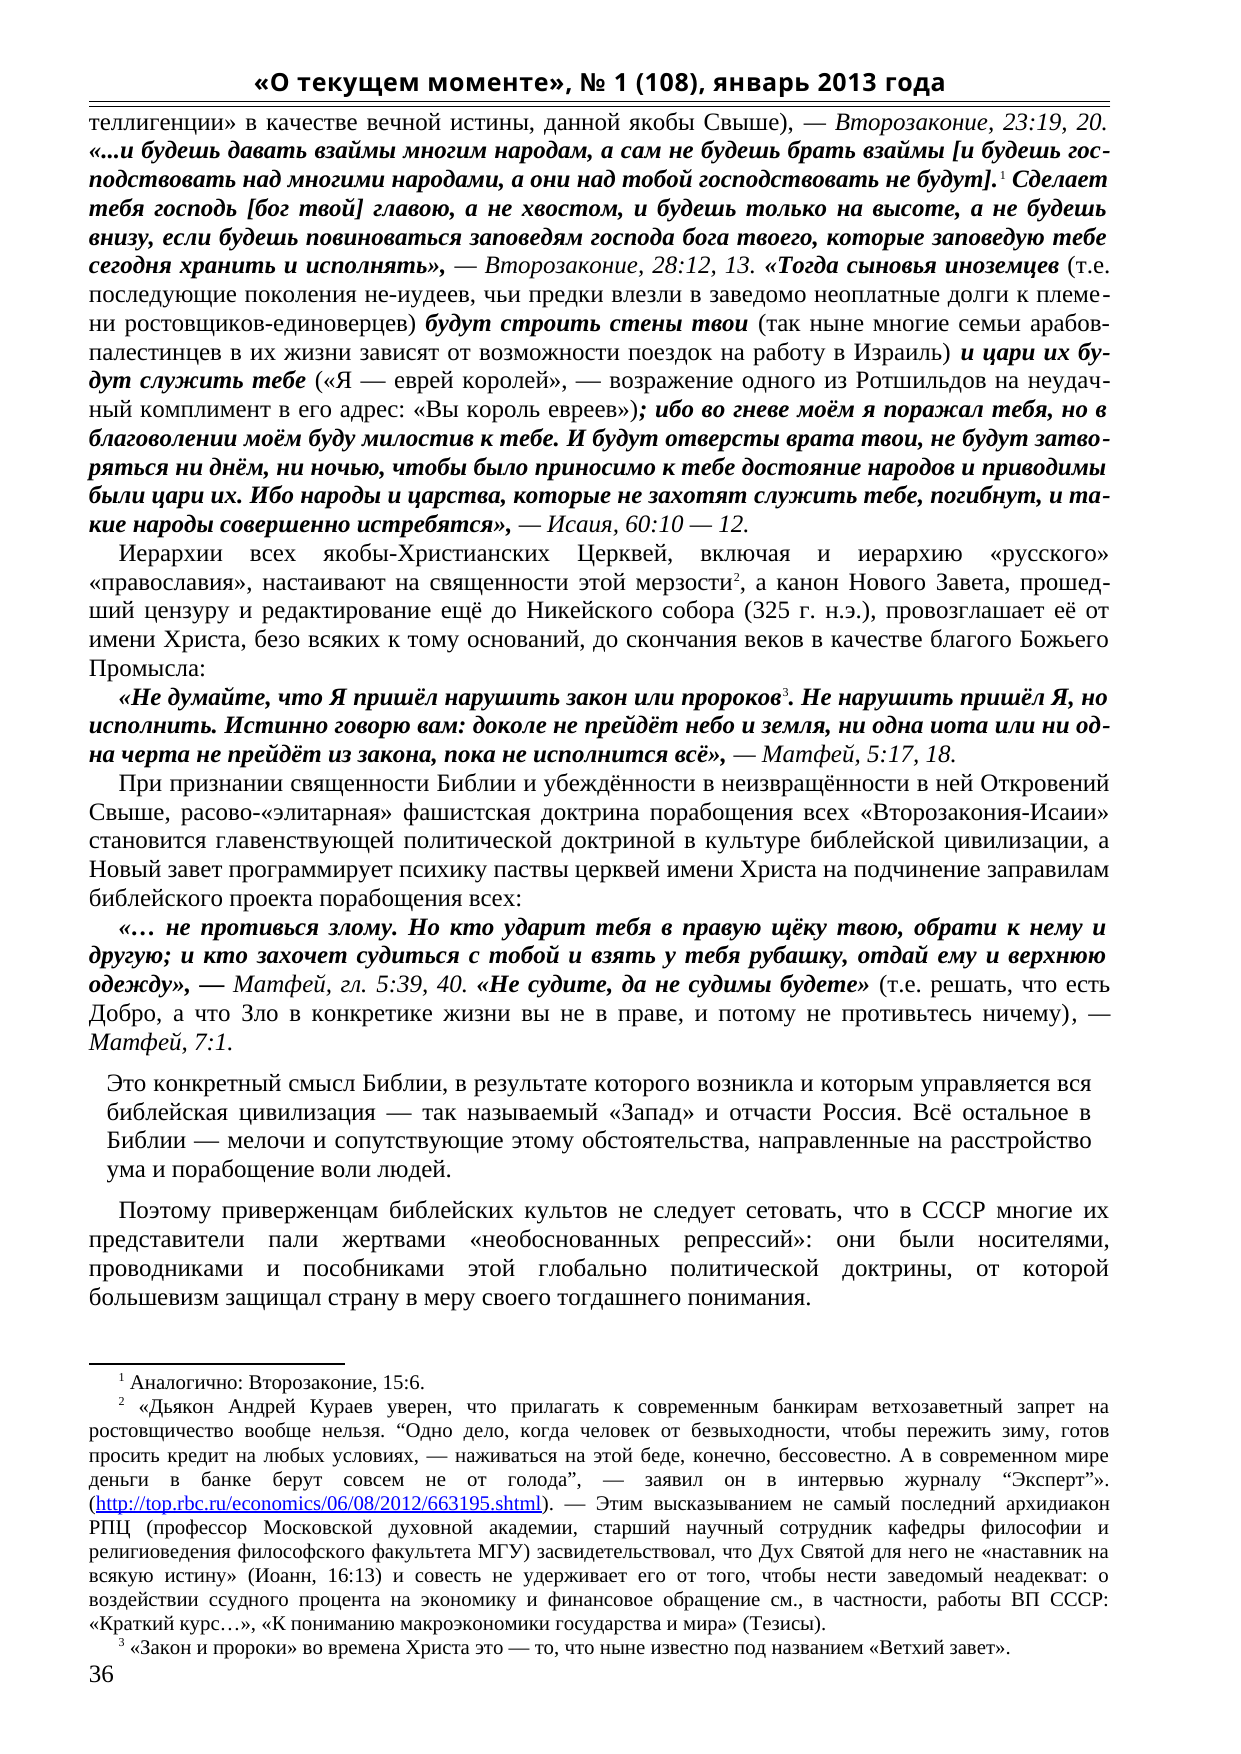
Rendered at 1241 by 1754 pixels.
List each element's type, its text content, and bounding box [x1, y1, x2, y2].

text теллигенции» в качестве вечной истины, данной якобы Свыше), — Второзаконие, 23:19, 20. «...и будешь давать взаймы многим народам, а сам не будешь брать взаймы [и будешь гос­подствовать над многими народами, а они над тобой господствовать не будут]. Сделает тебя господь [бог твой] главою, а не хвостом, и будешь только на высоте, а не будешь внизу, если будешь повиноваться заповедям господа бога твоего, которые заповедую тебе сегодня хранить и исполнять», — Второзаконие, 28:12, 13. «Тогда сыновья иноземцев (т.е. последующие поколения не-иудеев, чьи предки влезли в заведомо неоплатные долги к племе­ни ростовщиков-единоверцев) будут строить стены твои (так ныне многие семьи арабов-палестинцев в их жизни зависят от возможности поездок на работу в Израиль) и цари их бу­дут служить тебе («Я — еврей королей», — возражение одного из Ротшильдов на неудач­ный комплимент в его адрес: «Вы король евреев»); ибо во гневе моём я поражал тебя, но в благоволении моём буду милостив к тебе. И будут отверсты врата твои, не будут затво­ряться ни днём, ни ночью, чтобы было приносимо к тебе достояние народов и приводимы были цари их. Ибо народы и царства, которые не захотят служить тебе, погибнут, и та­кие народы совершенно истребятся», — Исаия, 60:10 — 12. [89, 107, 1110, 538]
text Аналогично: Второзаконие, 15:6. [89, 1370, 1110, 1394]
text Это конкретный смысл Библии, в результате которого возникла и которым управляется вся библейская цивилизация — так называемый «Запад» и отчасти Россия. Всё остальное в Библии — мелочи и сопутствующие этому обстоятельства, направленные на расстройство ума и порабощение воли людей. [106, 1068, 1093, 1183]
text «Закон и пророки» во времена Христа это — то, что ныне известно под названием «Ветхий завет». [89, 1635, 1110, 1659]
text При признании священности Библии и убеждённости в неизвращённости в ней Откровений Свыше, расово-«элитарная» фашистская доктрина порабощения всех «Второзакония-Исаии» становится главенствующей политической доктриной в культуре библейской цивилизации, а Новый завет программирует психику паствы церквей имени Христа на подчинение заправилам библейского проекта порабощения всех: [89, 768, 1110, 912]
text «… не противься злому. Но кто ударит тебя в правую щёку твою, обрати к нему и другую; и кто захочет судиться с тобой и взять у тебя рубашку, отдай ему и верхнюю одежду», — Матфей, гл. 5:39, 40. «Не судите, да не судимы будете» (т.е. решать, что есть Добро, а что Зло в конкретике жизни вы не в праве, и потому не противьтесь ничему), — Матфей, 7:1. [89, 912, 1110, 1055]
text «Не думайте, что Я пришёл нарушить закон или пророков. Не нарушить пришёл Я, но исполнить. Истинно говорю вам: доколе не прейдёт небо и земля, ни одна иота или ни од­на черта не прейдёт из закона, пока не исполнится всё», — Матфей, 5:17, 18. [89, 682, 1110, 768]
text «Дьякон Андрей Кураев уверен, что прилагать к современным банкирам ветхозаветный запрет на ростовщичество вообще нельзя. “Одно дело, когда человек от безвыходности, чтобы пережить зиму, готов просить кредит на любых условиях, — наживаться на этой беде, конечно, бессовестно. А в современном мире деньги в банке берут совсем не от голода”, — заявил он в интервью журналу “Эксперт”». (http://top.rbc.ru/economics/06/08/2012/663195.shtml). — Этим высказыванием не самый последний архидиакон РПЦ (профессор Московской духовной академии, старший научный сотрудник кафедры философии и религиоведения философского факультета МГУ) засвидетельствовал, что Дух Святой для него не «наставник на всякую истину» (Иоанн, 16:13) и совесть не удерживает его от того, чтобы нести заведомый неадекват: о воздействии ссудного процента на экономику и финансовое обращение см., в частности, работы ВП СССР: «Краткий курс…», «К пониманию макроэкономики государства и мира» (Тезисы). [89, 1394, 1110, 1635]
text Иерархии всех якобы-Христианских Церквей, включая и иерархию «русского» «православия», настаивают на священности этой мерзости, а канон Нового Завета, прошед­ший цензуру и редактирование ещё до Никейского собора (325 г. н.э.), провозглашает её от имени Христа, безо всяких к тому оснований, до скончания веков в качестве благого Божьего Промысла: [89, 538, 1110, 682]
text Поэтому приверженцам библейских культов не следует сетовать, что в СССР многие их представители пали жертвами «необоснованных репрессий»: они были носителями, проводниками и пособниками этой глобально политической доктрины, от которой большевизм защищал страну в меру своего тогдашнего понимания. [89, 1195, 1110, 1310]
